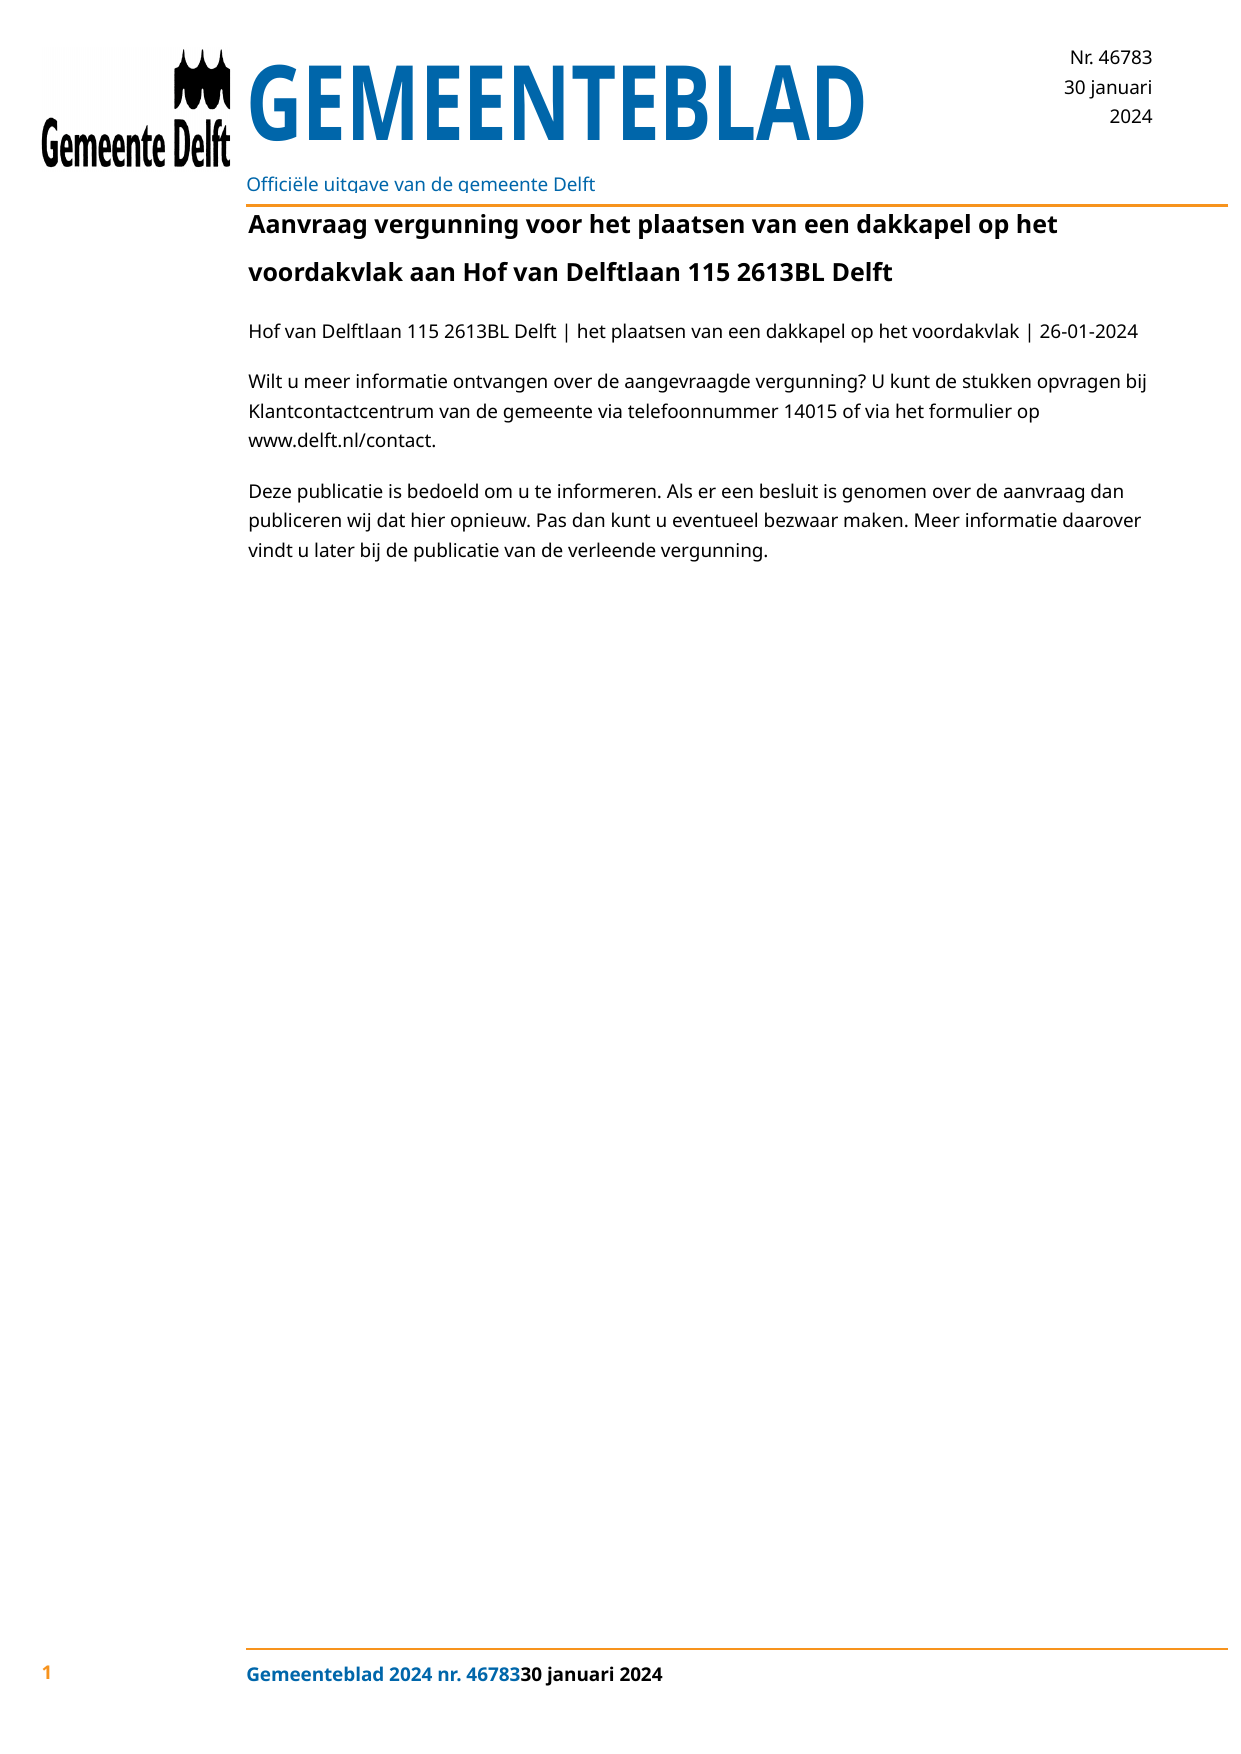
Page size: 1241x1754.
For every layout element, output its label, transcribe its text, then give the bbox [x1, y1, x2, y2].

text Wilt u meer informatie ontvangen over de aangevraagde vergunning? U kunt de stukken opvragen bij Klantcontactcentrum van de gemeente via telefoonnummer 14015 of via het formulier op www.delft.nl/contact. [248, 368, 1152, 453]
text Hof van Delftlaan 115 2613BL Delft | het plaatsen van een dakkapel op het voordakvlak | 26-01-2024 [248, 318, 1152, 344]
text Deze publicatie is bedoeld om u te informeren. Als er een besluit is genomen over de aanvraag dan publiceren wij dat hier opnieuw. Pas dan kunt u eventueel bezwaar maken. Meer informatie daarover vindt u later bij de publicatie van de verleende vergunning. [248, 478, 1152, 563]
text Aanvraag vergunning voor het plaatsen van een dakkapel op het voordakvlak aan Hof van Delftlaan 115 2613BL Delft [248, 207, 1152, 288]
picture [41, 47, 231, 172]
